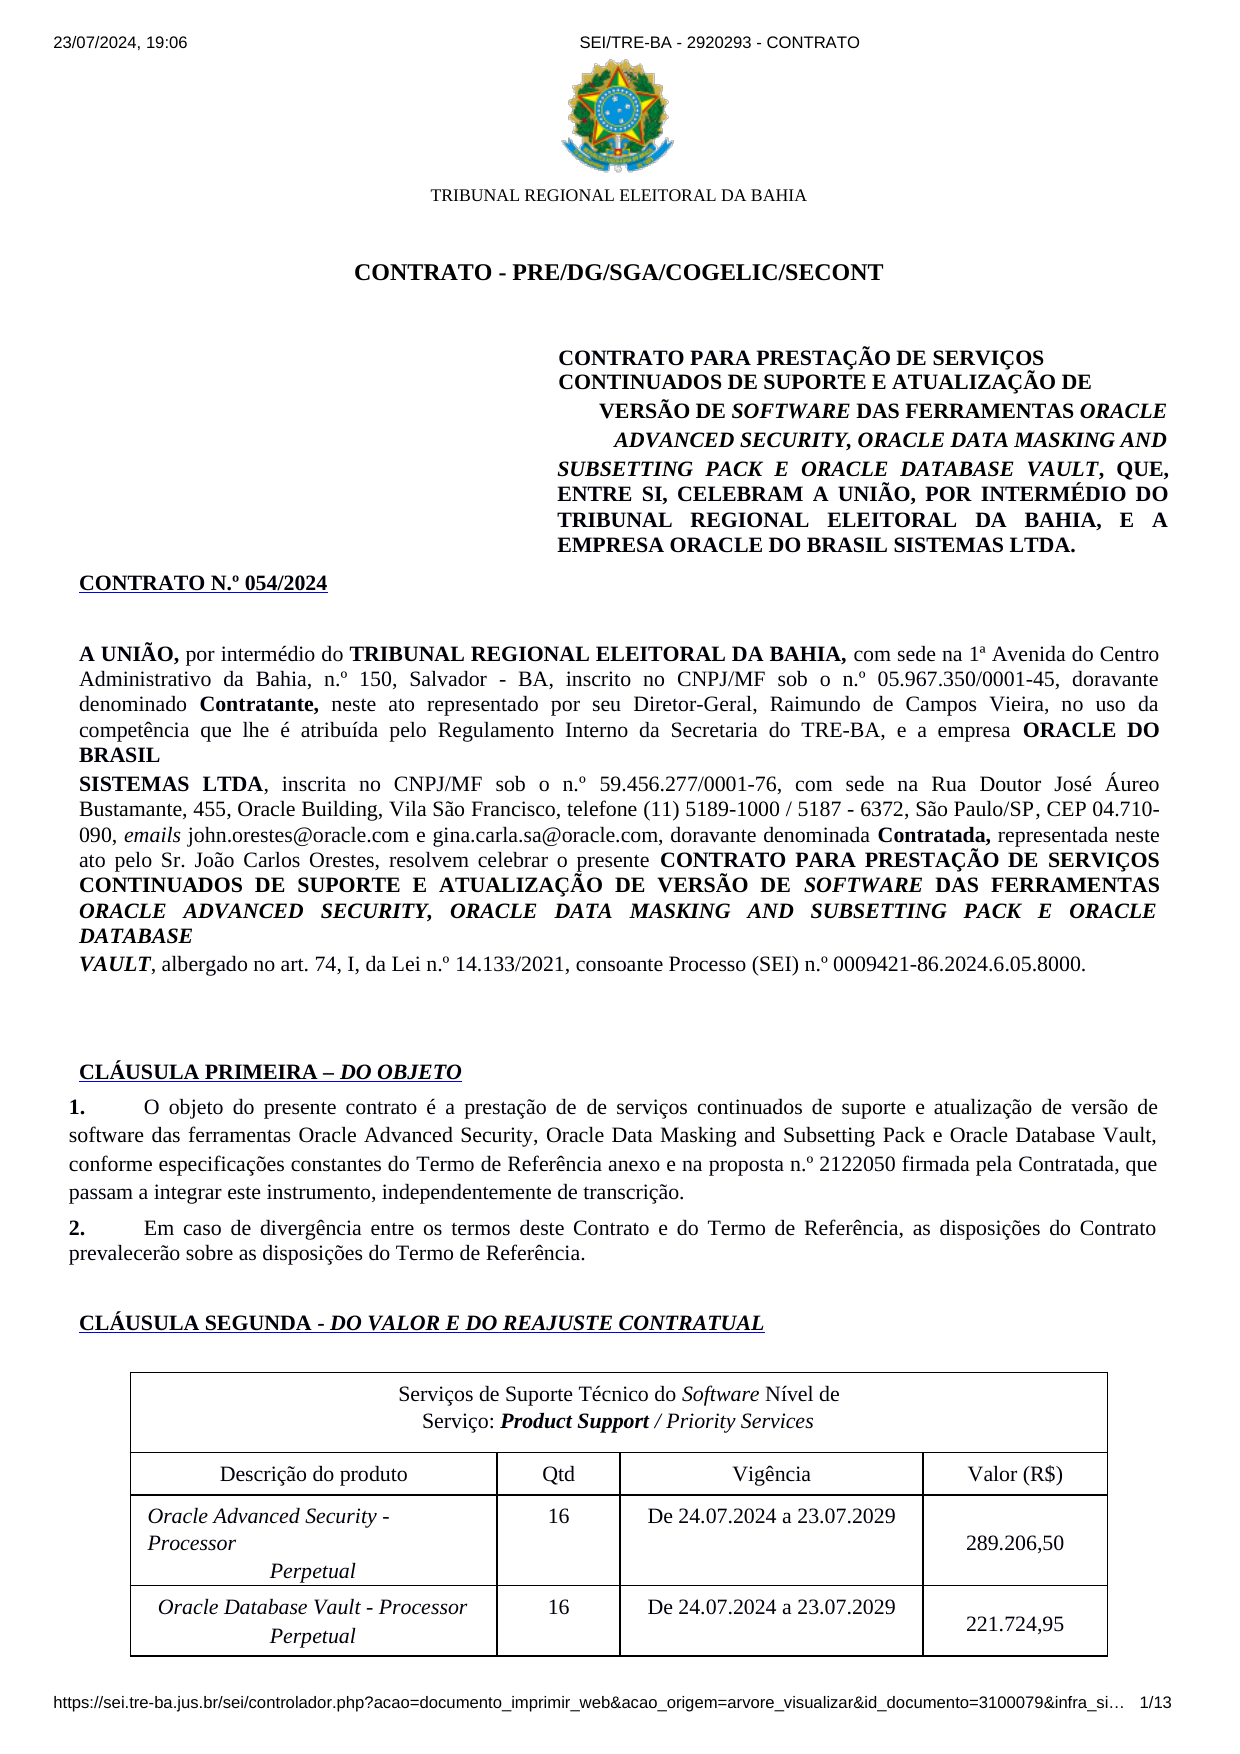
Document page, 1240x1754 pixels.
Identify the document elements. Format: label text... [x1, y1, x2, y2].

text TRIBUNAL REGIONAL ELEITORAL DA BAHIA [69, 185, 1169, 206]
table_cell Oracle Advanced Security - Processor Perpetual [131, 1496, 496, 1585]
table_cell 221.724,95 [924, 1586, 1107, 1655]
text A UNIÃO, por intermédio do TRIBUNAL REGIONAL ELEITORAL DA BAHIA, com sede na 1ª Avenida do Centro Administrativo da Bahia, n.º 150, Salvador - BA, inscrito no CNPJ/MF sob o n.º 05.967.350/0001-45, doravante denominado Contratante, neste ato representado por seu Diretor-Geral, Raimundo de Campos Vieira, no uso da competência que lhe é atribuída pelo Regulamento Interno da Secretaria do TRE-BA, e a empresa ORACLE DO BRASIL [79, 641, 1160, 767]
subtitle ADVANCED SECURITY, ORACLE DATA MASKING AND [69, 427, 1169, 453]
text SUBSETTING PACK E ORACLE DATABASE VAULT, QUE, ENTRE SI, CELEBRAM A UNIÃO, POR INTERMÉDIO DO TRIBUNAL REGIONAL ELEITORAL DA BAHIA, E A EMPRESA ORACLE DO BRASIL SISTEMAS LTDA. [557, 456, 1169, 558]
table_cell Oracle Database Vault - Processor Perpetual [131, 1586, 496, 1655]
table_cell Descrição do produto [131, 1453, 496, 1494]
table_cell 289.206,50 [924, 1496, 1107, 1585]
table_cell De 24.07.2024 a 23.07.2029 [621, 1496, 922, 1585]
table_cell 16 [498, 1496, 619, 1585]
table_cell Vigência [621, 1453, 922, 1494]
text VERSÃO DE SOFTWARE DAS FERRAMENTAS ORACLE [69, 398, 1169, 423]
table_cell Qtd [498, 1453, 619, 1494]
text CONTRATO PARA PRESTAÇÃO DE SERVIÇOS CONTINUADOS DE SUPORTE E ATUALIZAÇÃO DE [558, 346, 1172, 394]
subtitle CONTRATO N.º 054/2024 [79, 570, 1172, 596]
table_cell Valor (R$) [924, 1453, 1107, 1494]
text VAULT, albergado no art. 74, I, da Lei n.º 14.133/2021, consoante Processo (SEI) n.º 0009421-86.2024.6.05.8000. [79, 951, 1160, 977]
text SISTEMAS LTDA, inscrita no CNPJ/MF sob o n.º 59.456.277/0001-76, com sede na Rua Doutor José Áureo Bustamante, 455, Oracle Building, Vila São Francisco, telefone (11) 5189-1000 / 5187 - 6372, São Paulo/SP, CEP 04.710-090, emails john.orestes@oracle.com e gina.carla.sa@oracle.com, doravante denominada Contratada, representada neste ato pelo Sr. João Carlos Orestes, resolvem celebrar o presente CONTRATO PARA PRESTAÇÃO DE SERVIÇOS CONTINUADOS DE SUPORTE E ATUALIZAÇÃO DE VERSÃO DE SOFTWARE DAS FERRAMENTAS ORACLE ADVANCED SECURITY, ORACLE DATA MASKING AND SUBSETTING PACK E ORACLE DATABASE [79, 771, 1160, 948]
table_header [923, 1373, 1107, 1452]
list Em caso de divergência entre os termos deste Contrato e do Termo de Referência, as disposições do Contrato prevalecerão sobre as disposições do Termo de Referência. [69, 1214, 1159, 1265]
table_cell De 24.07.2024 a 23.07.2029 [621, 1586, 922, 1655]
text CLÁUSULA SEGUNDA - DO VALOR E DO REAJUSTE CONTRATUAL [79, 1310, 1172, 1335]
subtitle CONTRATO - PRE/DG/SGA/COGELIC/SECONT [69, 258, 1169, 285]
list O objeto do presente contrato é a prestação de de serviços continuados de suporte e atualização de versão de software das ferramentas Oracle Advanced Security, Oracle Data Masking and Subsetting Pack e Oracle Database Vault, conforme especificações constantes do Termo de Referência anexo e na proposta n.º 2122050 firmada pela Contratada, que passam a integrar este instrumento, independentemente de transcrição. [69, 1094, 1159, 1204]
subtitle CLÁUSULA PRIMEIRA – DO OBJETO [79, 1059, 1172, 1084]
table_header Serviços de Suporte Técnico do Software Nível de Serviço: Product Support / Priority Services [131, 1373, 923, 1452]
table_cell 16 [498, 1586, 619, 1655]
